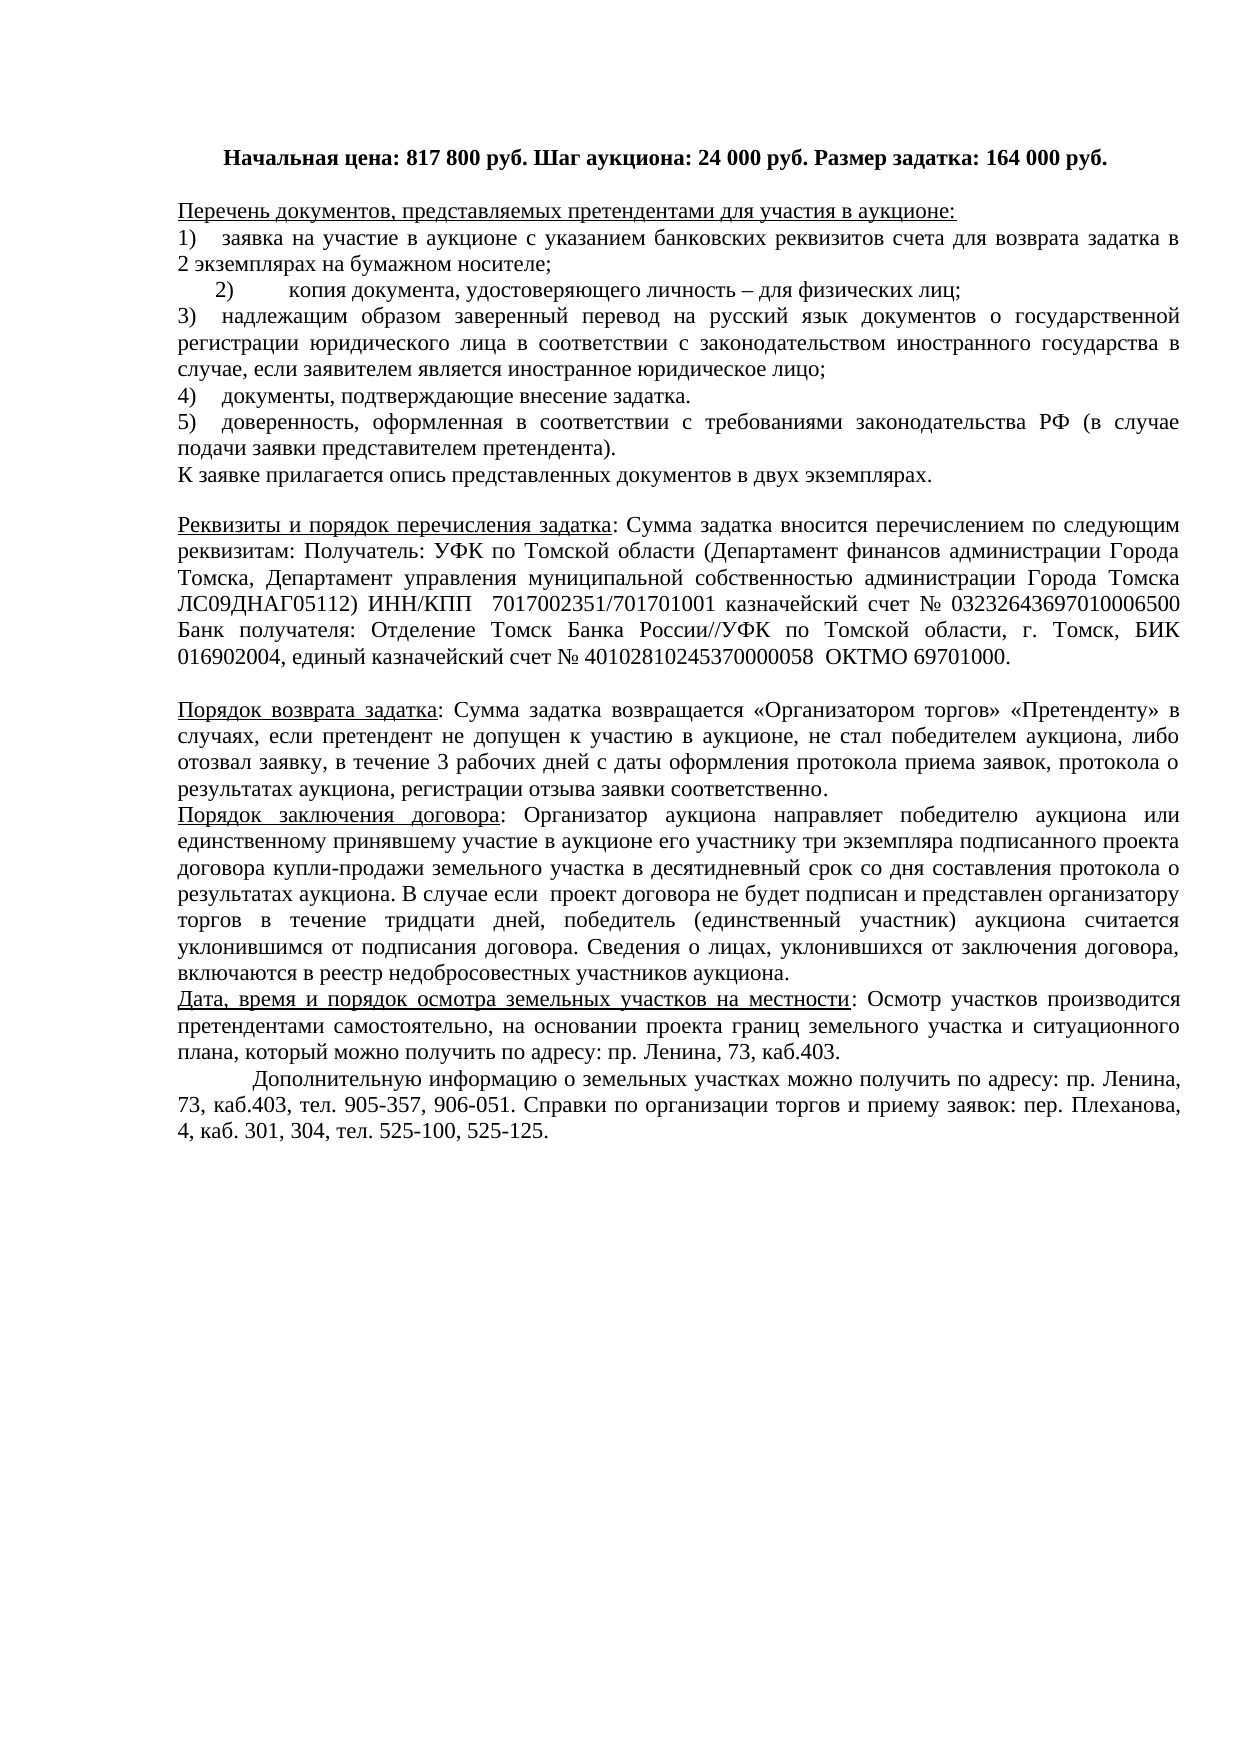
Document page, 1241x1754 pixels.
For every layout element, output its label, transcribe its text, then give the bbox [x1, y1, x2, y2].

text Порядок возврата задатка: Сумма задатка возвращается «Организатором торгов» «Претенденту» в случаях, если претендент не допущен к участию в аукционе, не стал победителем аукциона, либо отозвал заявку, в течение 3 рабочих дней с даты оформления протокола приема заявок, протокола о результатах аукциона, регистрации отзыва заявки соответственно. [177, 696, 1181, 801]
text Начальная цена: 817 800 руб. Шаг аукциона: 24 000 руб. Размер задатка: 164 000 руб. [177, 144, 1181, 171]
list заявка на участие в аукционе с указанием банковских реквизитов счета для возврата задатка в 2 экземплярах на бумажном носителе; [177, 223, 1181, 276]
text Дополнительную информацию о земельных участках можно получить по адресу: пр. Ленина, 73, каб.403, тел. 905-357, 906-051. Справки по организации торгов и приему заявок: пер. Плеханова, 4, каб. 301, 304, тел. 525-100, 525-125. [177, 1064, 1181, 1144]
text К заявке прилагается опись представленных документов в двух экземплярах. [177, 461, 1181, 487]
list копия документа, удостоверяющего личность – для физических лиц; [215, 276, 1181, 303]
text Реквизиты и порядок перечисления задатка: Сумма задатка вносится перечислением по следующим реквизитам: Получатель: УФК по Томской области (Департамент финансов администрации Города Томска, Департамент управления муниципальной собственностью администрации Города Томска ЛС09ДНАГ05112) ИНН/КПП 7017002351/701701001 казначейский счет № 03232643697010006500 Банк получателя: Отделение Томск Банка России//УФК по Томской области, г. Томск, БИК 016902004, единый казначейский счет № 40102810245370000058 ОКТМО 69701000. [177, 511, 1181, 669]
text Перечень документов, представляемых претендентами для участия в аукционе: [177, 197, 1181, 223]
list надлежащим образом заверенный перевод на русский язык документов о государственной регистрации юридического лица в соответствии с законодательством иностранного государства в случае, если заявителем является иностранное юридическое лицо; [177, 303, 1181, 382]
list доверенность, оформленная в соответствии с требованиями законодательства РФ (в случае подачи заявки представителем претендента). [177, 408, 1181, 461]
text Дата, время и порядок осмотра земельных участков на местности: Осмотр участков производится претендентами самостоятельно, на основании проекта границ земельного участка и ситуационного плана, который можно получить по адресу: пр. Ленина, 73, каб.403. [177, 986, 1181, 1064]
list документы, подтверждающие внесение задатка. [177, 382, 1181, 408]
text Порядок заключения договора: Организатор аукциона направляет победителю аукциона или единственному принявшему участие в аукционе его участнику три экземпляра подписанного проекта договора купли-продажи земельного участка в десятидневный срок со дня составления протокола о результатах аукциона. В случае если проект договора не будет подписан и представлен организатору торгов в течение тридцати дней, победитель (единственный участник) аукциона считается уклонившимся от подписания договора. Сведения о лицах, уклонившихся от заключения договора, включаются в реестр недобросовестных участников аукциона. [177, 801, 1181, 986]
